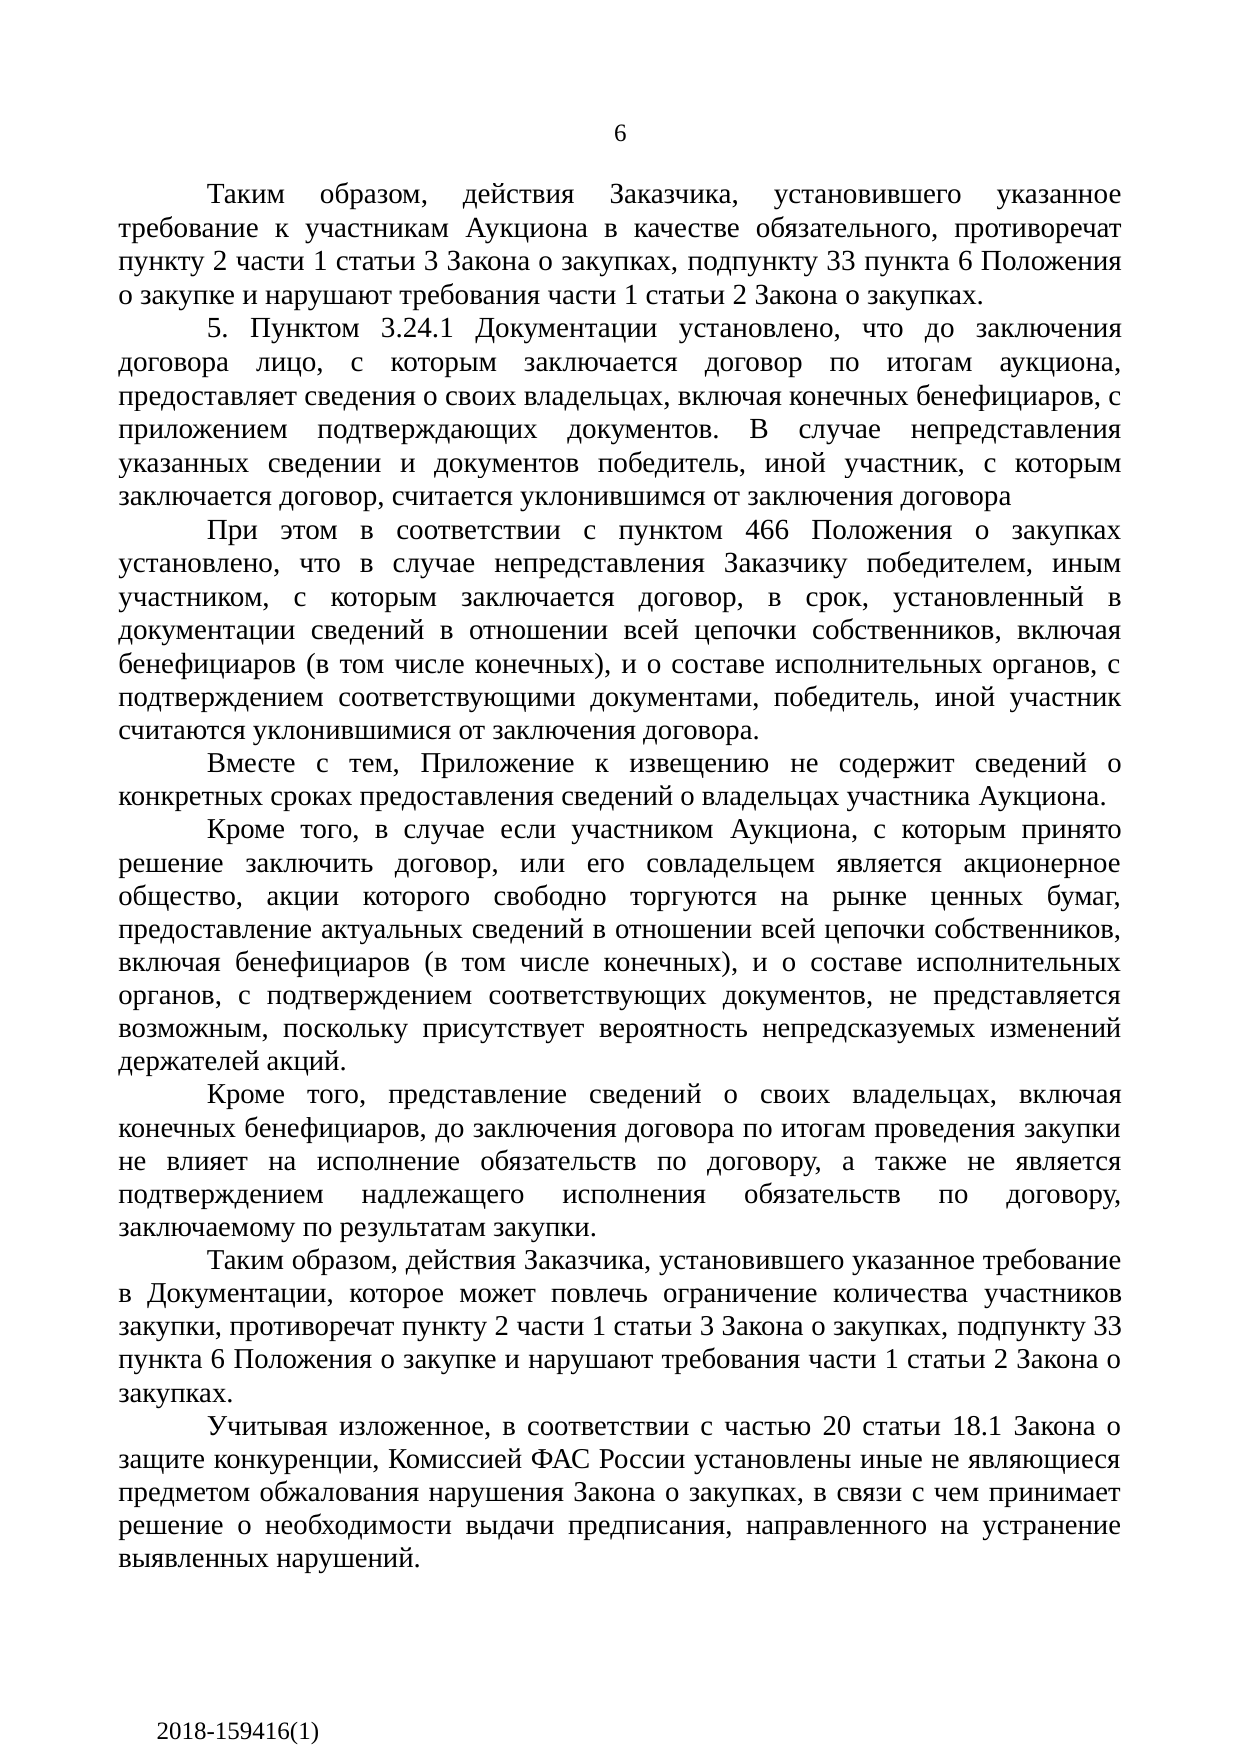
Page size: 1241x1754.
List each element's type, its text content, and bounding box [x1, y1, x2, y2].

text Кроме того, в случае если участником Аукциона, с которым принято решение заключить договор, или его совладельцем является акционерное общество, акции которого свободно торгуются на рынке ценных бумаг, предоставление актуальных сведений в отношении всей цепочки собственников, включая бенефициаров (в том числе конечных), и о составе исполнительных органов, с подтверждением соответствующих документов, не представляется возможным, поскольку присутствует вероятность непредсказуемых изменений держателей акций. [118, 812, 1122, 1077]
text При этом в соответствии с пунктом 466 Положения о закупках установлено, что в случае непредставления Заказчику победителем, иным участником, с которым заключается договор, в срок, установленный в документации сведений в отношении всей цепочки собственников, включая бенефициаров (в том числе конечных), и о составе исполнительных органов, с подтверждением соответствующими документами, победитель, иной участник считаются уклонившимися от заключения договора. [118, 512, 1122, 746]
text Таким образом, действия Заказчика, установившего указанное требование в Документации, которое может повлечь ограничение количества участников закупки, противоречат пункту 2 части 1 статьи 3 Закона о закупках, подпункту 33 пункта 6 Положения о закупке и нарушают требования части 1 статьи 2 Закона о закупках. [118, 1243, 1122, 1408]
text Таким образом, действия Заказчика, установившего указанное требование к участникам Аукциона в качестве обязательного, противоречат пункту 2 части 1 статьи 3 Закона о закупках, подпункту 33 пункта 6 Положения о закупке и нарушают требования части 1 статьи 2 Закона о закупках. [118, 176, 1122, 311]
text Кроме того, представление сведений о своих владельцах, включая конечных бенефициаров, до заключения договора по итогам проведения закупки не влияет на исполнение обязательств по договору, а также не является подтверждением надлежащего исполнения обязательств по договору, заключаемому по результатам закупки. [118, 1077, 1122, 1243]
text Вместе с тем, Приложение к извещению не содержит сведений о конкретных сроках предоставления сведений о владельцах участника Аукциона. [118, 746, 1122, 812]
text Учитывая изложенное, в соответствии с частью 20 статьи 18.1 Закона о защите конкуренции, Комиссией ФАС России установлены иные не являющиеся предметом обжалования нарушения Закона о закупках, в связи с чем принимает решение о необходимости выдачи предписания, направленного на устранение выявленных нарушений. [118, 1408, 1122, 1574]
text 5. Пунктом 3.24.1 Документации установлено, что до заключения договора лицо, с которым заключается договор по итогам аукциона, предоставляет сведения о своих владельцах, включая конечных бенефициаров, с приложением подтверждающих документов. В случае непредставления указанных сведении и документов победитель, иной участник, с которым заключается договор, считается уклонившимся от заключения договора [118, 311, 1122, 512]
